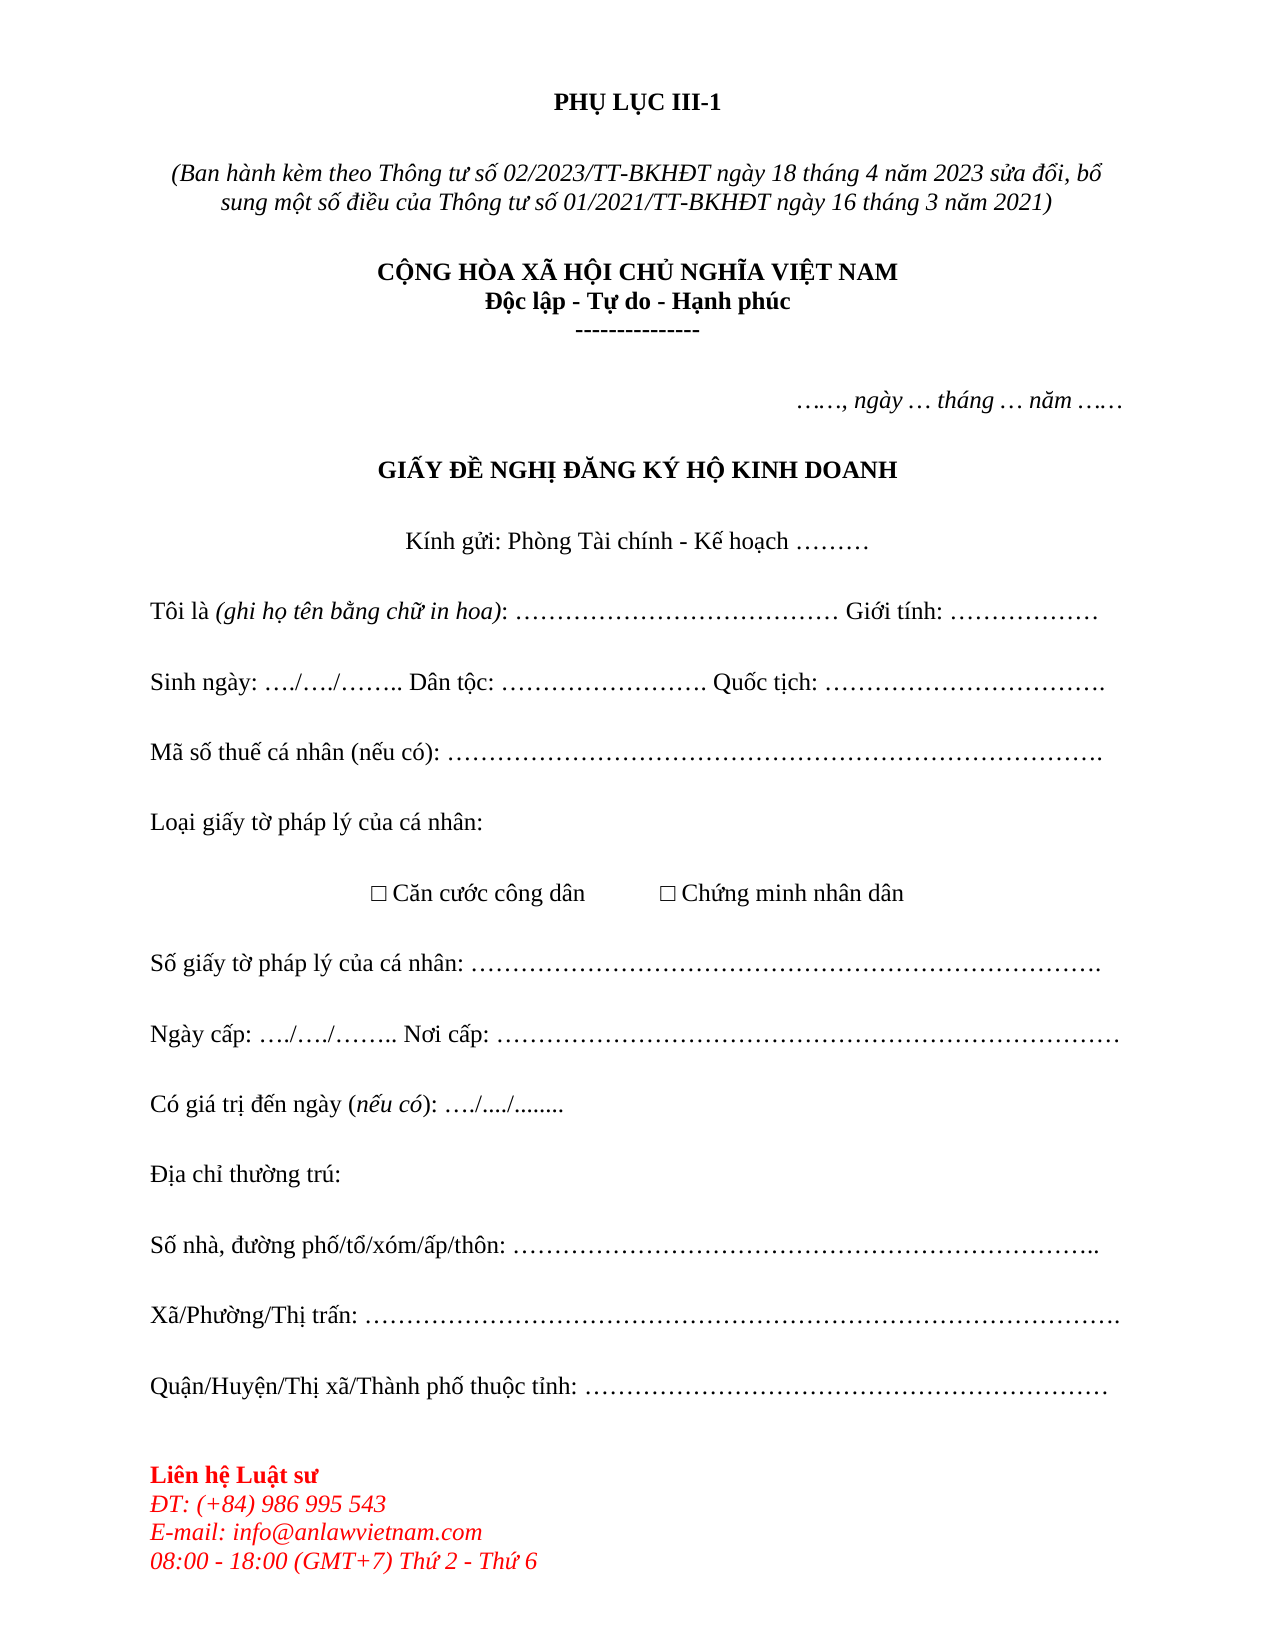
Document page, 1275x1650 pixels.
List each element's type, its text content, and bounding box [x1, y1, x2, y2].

text Mã số thuế cá nhân (nếu có): ……………………………………………………………………. [150, 737, 1125, 766]
text GIẤY ĐỀ NGHỊ ĐĂNG KÝ HỘ KINH DOANH [150, 455, 1125, 484]
text Địa chỉ thường trú: [150, 1159, 1125, 1188]
text Xã/Phường/Thị trấn: ………………………………………………………………………………. [150, 1300, 1125, 1329]
text Loại giấy tờ pháp lý của cá nhân: [150, 807, 1125, 836]
text CỘNG HÒA XÃ HỘI CHỦ NGHĨA VIỆT NAM Độc lập - Tự do - Hạnh phúc --------------- [150, 257, 1125, 343]
text Số giấy tờ pháp lý của cá nhân: …………………………………………………………………. [150, 948, 1125, 977]
text Kính gửi: Phòng Tài chính - Kế hoạch ……… [150, 526, 1125, 554]
text ……, ngày … tháng … năm …… [150, 385, 1125, 414]
text Tôi là (ghi họ tên bằng chữ in hoa): ………………………………… Giới tính: ……………… [150, 596, 1125, 625]
text □ Căn cước công dân □ Chứng minh nhân dân [150, 878, 1125, 907]
text (Ban hành kèm theo Thông tư số 02/2023/TT-BKHĐT ngày 18 tháng 4 năm 2023 sửa đổi, bổ sung một số điều của Thông tư số 01/2021/TT-BKHĐT ngày 16 tháng 3 năm 2021) [150, 158, 1125, 215]
text Có giá trị đến ngày (nếu có): …./..../........ [150, 1089, 1125, 1118]
text Ngày cấp: …./…./…….. Nơi cấp: ………………………………………………………………… [150, 1019, 1125, 1047]
text Quận/Huyện/Thị xã/Thành phố thuộc tỉnh: ……………………………………………………… [150, 1371, 1125, 1399]
text PHỤ LỤC III-1 [150, 87, 1125, 116]
text Sinh ngày: …./…./…….. Dân tộc: ……………………. Quốc tịch: ……………………………. [150, 667, 1125, 695]
text Số nhà, đường phố/tổ/xóm/ấp/thôn: …………………………………………………………….. [150, 1230, 1125, 1259]
